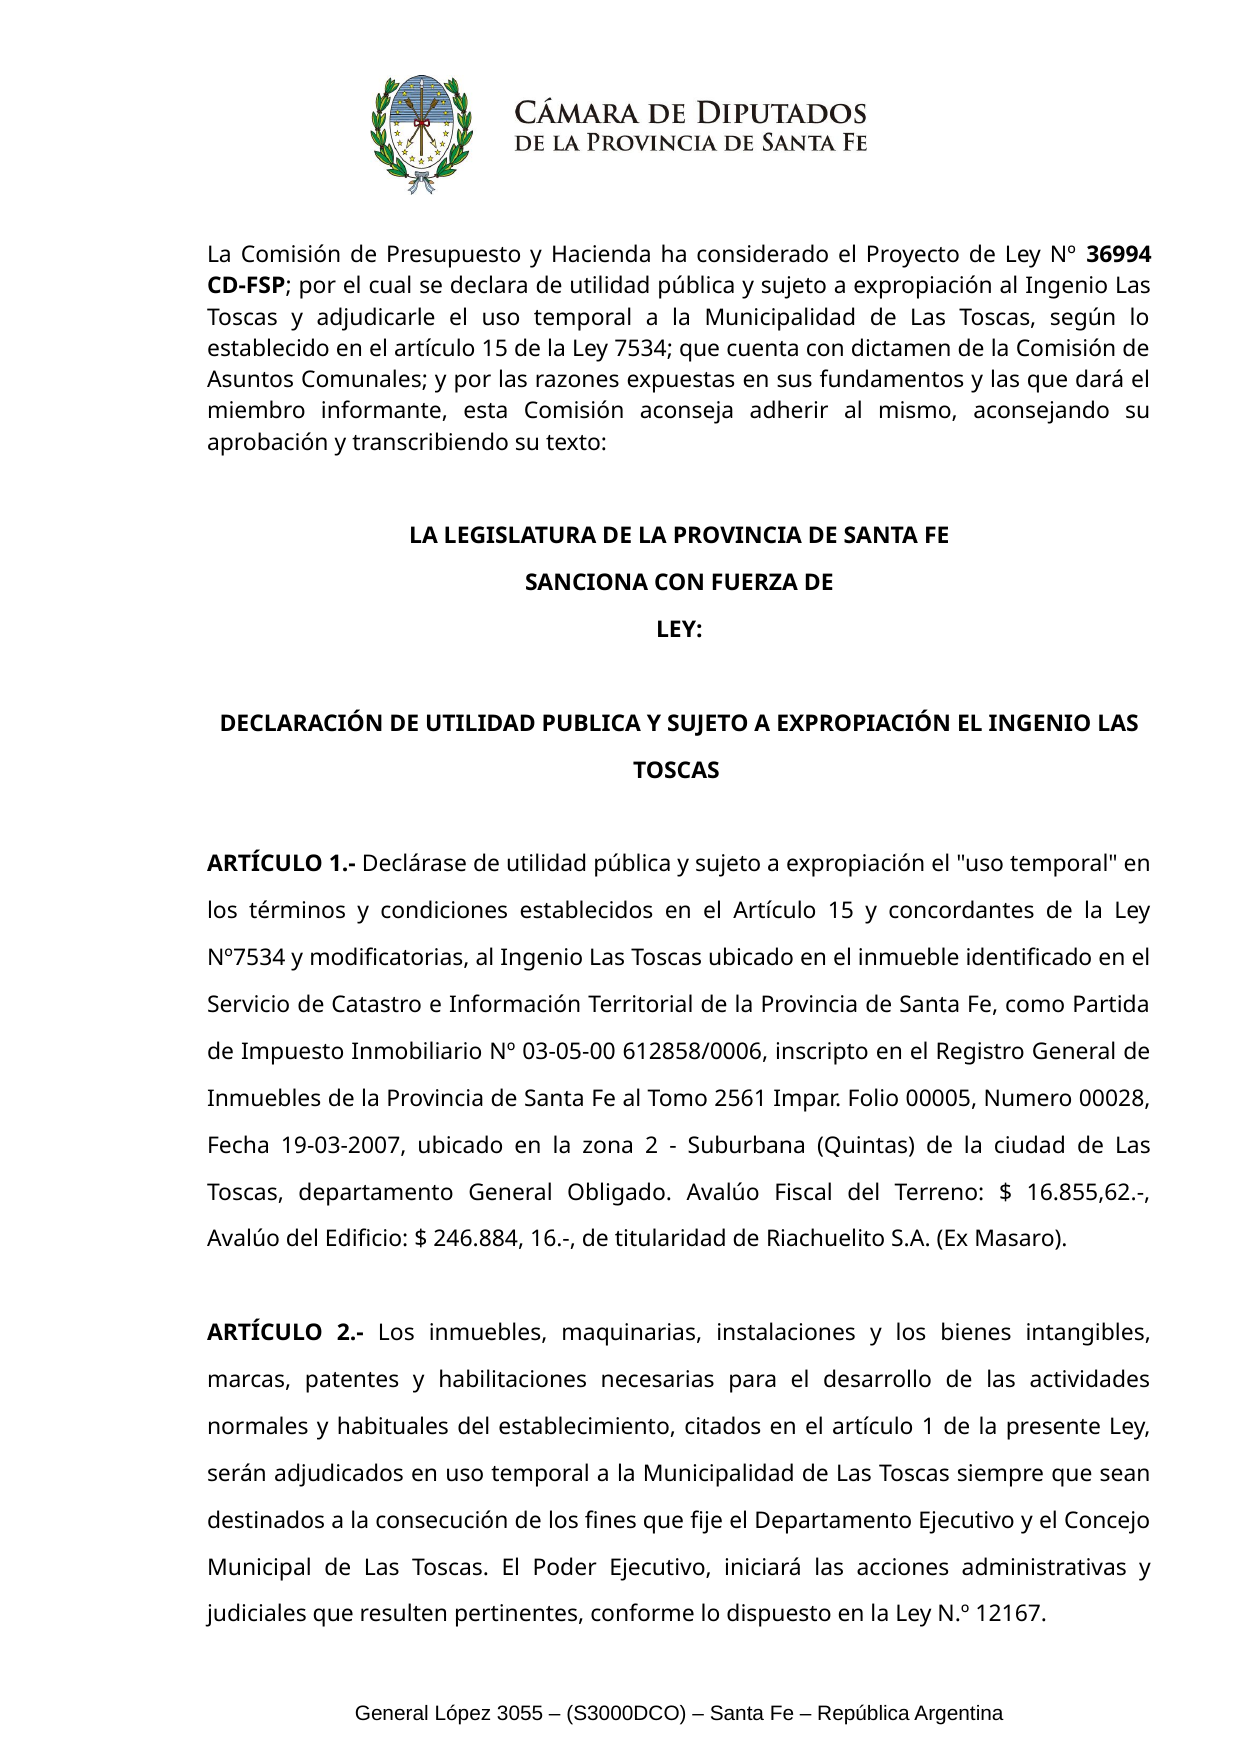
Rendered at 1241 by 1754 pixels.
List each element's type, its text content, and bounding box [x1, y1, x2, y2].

picture [370, 75, 867, 199]
text ARTÍCULO 1.- Declárase de utilidad pública y sujeto a expropiación el "uso temporal" en los términos y condiciones establecidos en el Artículo 15 y concordantes de la Ley Nº7534 y modificatorias, al Ingenio Las Toscas ubicado en el inmueble identificado en el Servicio de Catastro e Información Territorial de la Provincia de Santa Fe, como Partida de Impuesto Inmobiliario Nº 03-05-00 612858/0006, inscripto en el Registro General de Inmuebles de la Provincia de Santa Fe al Tomo 2561 Impar. Folio 00005, Numero 00028, Fecha 19-03-2007, ubicado en la zona 2 - Suburbana (Quintas) de la ciudad de Las Toscas, departamento General Obligado. Avalúo Fiscal del Terreno: $ 16.855,62.-, Avalúo del Edificio: $ 246.884, 16.-, de titularidad de Riachuelito S.A. (Ex Masaro). [207, 847, 1152, 1254]
text SANCIONA CON FUERZA DE [207, 566, 1152, 597]
text La Comisión de Presupuesto y Hacienda ha considerado el Proyecto de Ley Nº 36994 CD-FSP; por el cual se declara de utilidad pública y sujeto a expropiación al Ingenio Las Toscas y adjudicarle el uso temporal a la Municipalidad de Las Toscas, según lo establecido en el artículo 15 de la Ley 7534; que cuenta con dictamen de la Comisión de Asuntos Comunales; y por las razones expuestas en sus fundamentos y las que dará el miembro informante, esta Comisión aconseja adherir al mismo, aconsejando su aprobación y transcribiendo su texto: [207, 238, 1152, 457]
text LA LEGISLATURA DE LA PROVINCIA DE SANTA FE [207, 519, 1152, 551]
text LEY: [207, 613, 1152, 644]
text ARTÍCULO 2.- Los inmuebles, maquinarias, instalaciones y los bienes intangibles, marcas, patentes y habilitaciones necesarias para el desarrollo de las actividades normales y habituales del establecimiento, citados en el artículo 1 de la presente Ley, serán adjudicados en uso temporal a la Municipalidad de Las Toscas siempre que sean destinados a la consecución de los fines que fije el Departamento Ejecutivo y el Concejo Municipal de Las Toscas. El Poder Ejecutivo, iniciará las acciones administrativas y judiciales que resulten pertinentes, conforme lo dispuesto en la Ley N.º 12167. [207, 1316, 1152, 1629]
text DECLARACIÓN DE UTILIDAD PUBLICA Y SUJETO A EXPROPIACIÓN EL INGENIO LAS TOSCAS [207, 707, 1152, 785]
